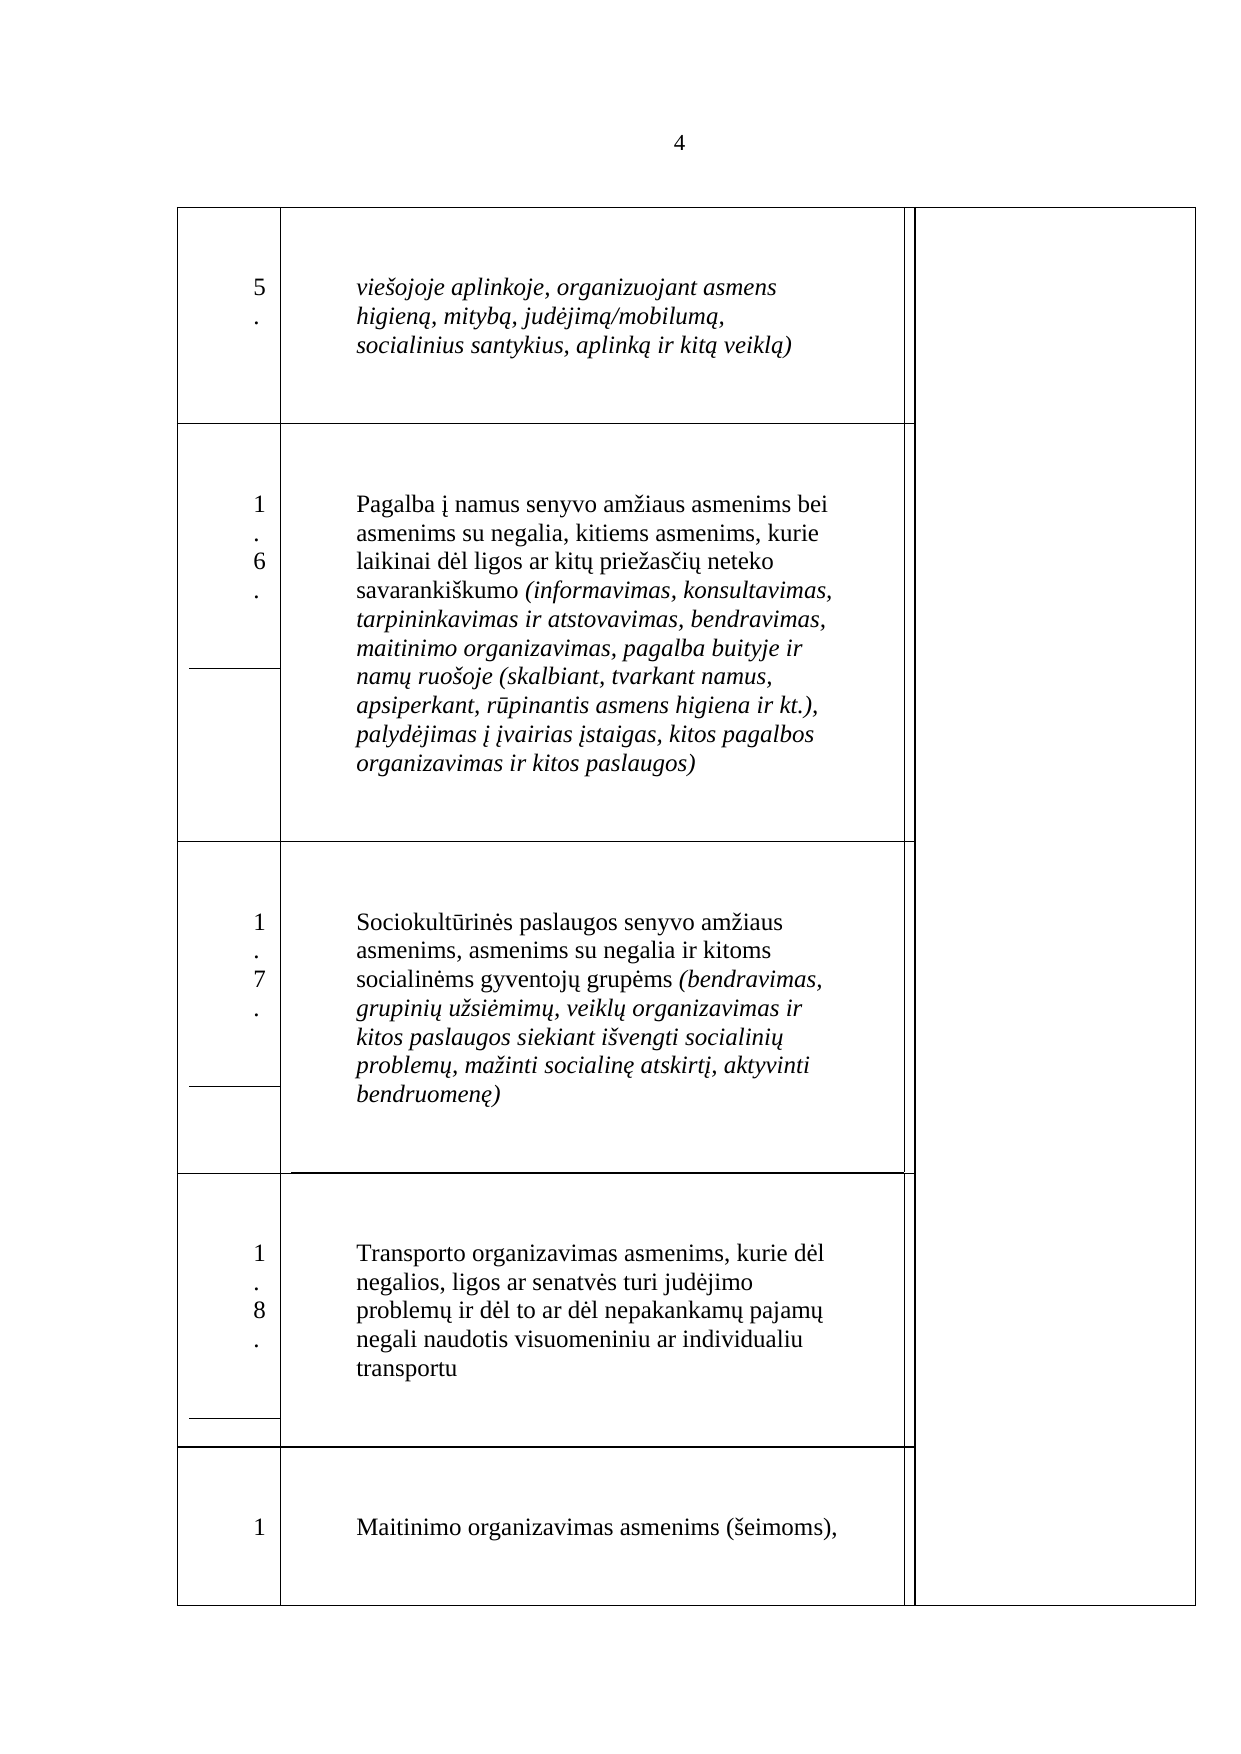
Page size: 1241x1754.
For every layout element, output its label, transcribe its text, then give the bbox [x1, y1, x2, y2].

table_cell viešojoje aplinkoje, organizuojant asmens higieną, mitybą, judėjimą/mobilumą, socialinius santykius, aplinką ir kitą veiklą) [281, 208, 904, 423]
table_cell [916, 208, 1195, 1605]
table_cell 1.8. [178, 1174, 280, 1446]
table_cell 5. [178, 208, 280, 423]
table_cell Maitinimo organizavimas asmenims (šeimoms), [281, 1448, 904, 1605]
table_cell Transporto organizavimas asmenims, kurie dėl negalios, ligos ar senatvės turi judėjimo problemų ir dėl to ar dėl nepakankamų pajamų negali naudotis visuomeniniu ar individualiu transportu [281, 1174, 904, 1446]
table_cell 1.6. [178, 424, 280, 841]
table_cell Sociokultūrinės paslaugos senyvo amžiaus asmenims, asmenims su negalia ir kitoms socialinėms gyventojų grupėms (bendravimas, grupinių užsiėmimų, veiklų organizavimas ir kitos paslaugos siekiant išvengti socialinių problemų, mažinti socialinę atskirtį, aktyvinti bendruomenę) [281, 842, 904, 1172]
table_cell 1 [178, 1448, 280, 1605]
table_cell 1.7. [178, 842, 280, 1172]
table_cell Pagalba į namus senyvo amžiaus asmenims bei asmenims su negalia, kitiems asmenims, kurie laikinai dėl ligos ar kitų priežasčių neteko savarankiškumo (informavimas, konsultavimas, tarpininkavimas ir atstovavimas, bendravimas, maitinimo organizavimas, pagalba buityje ir namų ruošoje (skalbiant, tvarkant namus, apsiperkant, rūpinantis asmens higiena ir kt.), palydėjimas į įvairias įstaigas, kitos pagalbos organizavimas ir kitos paslaugos) [281, 424, 904, 841]
